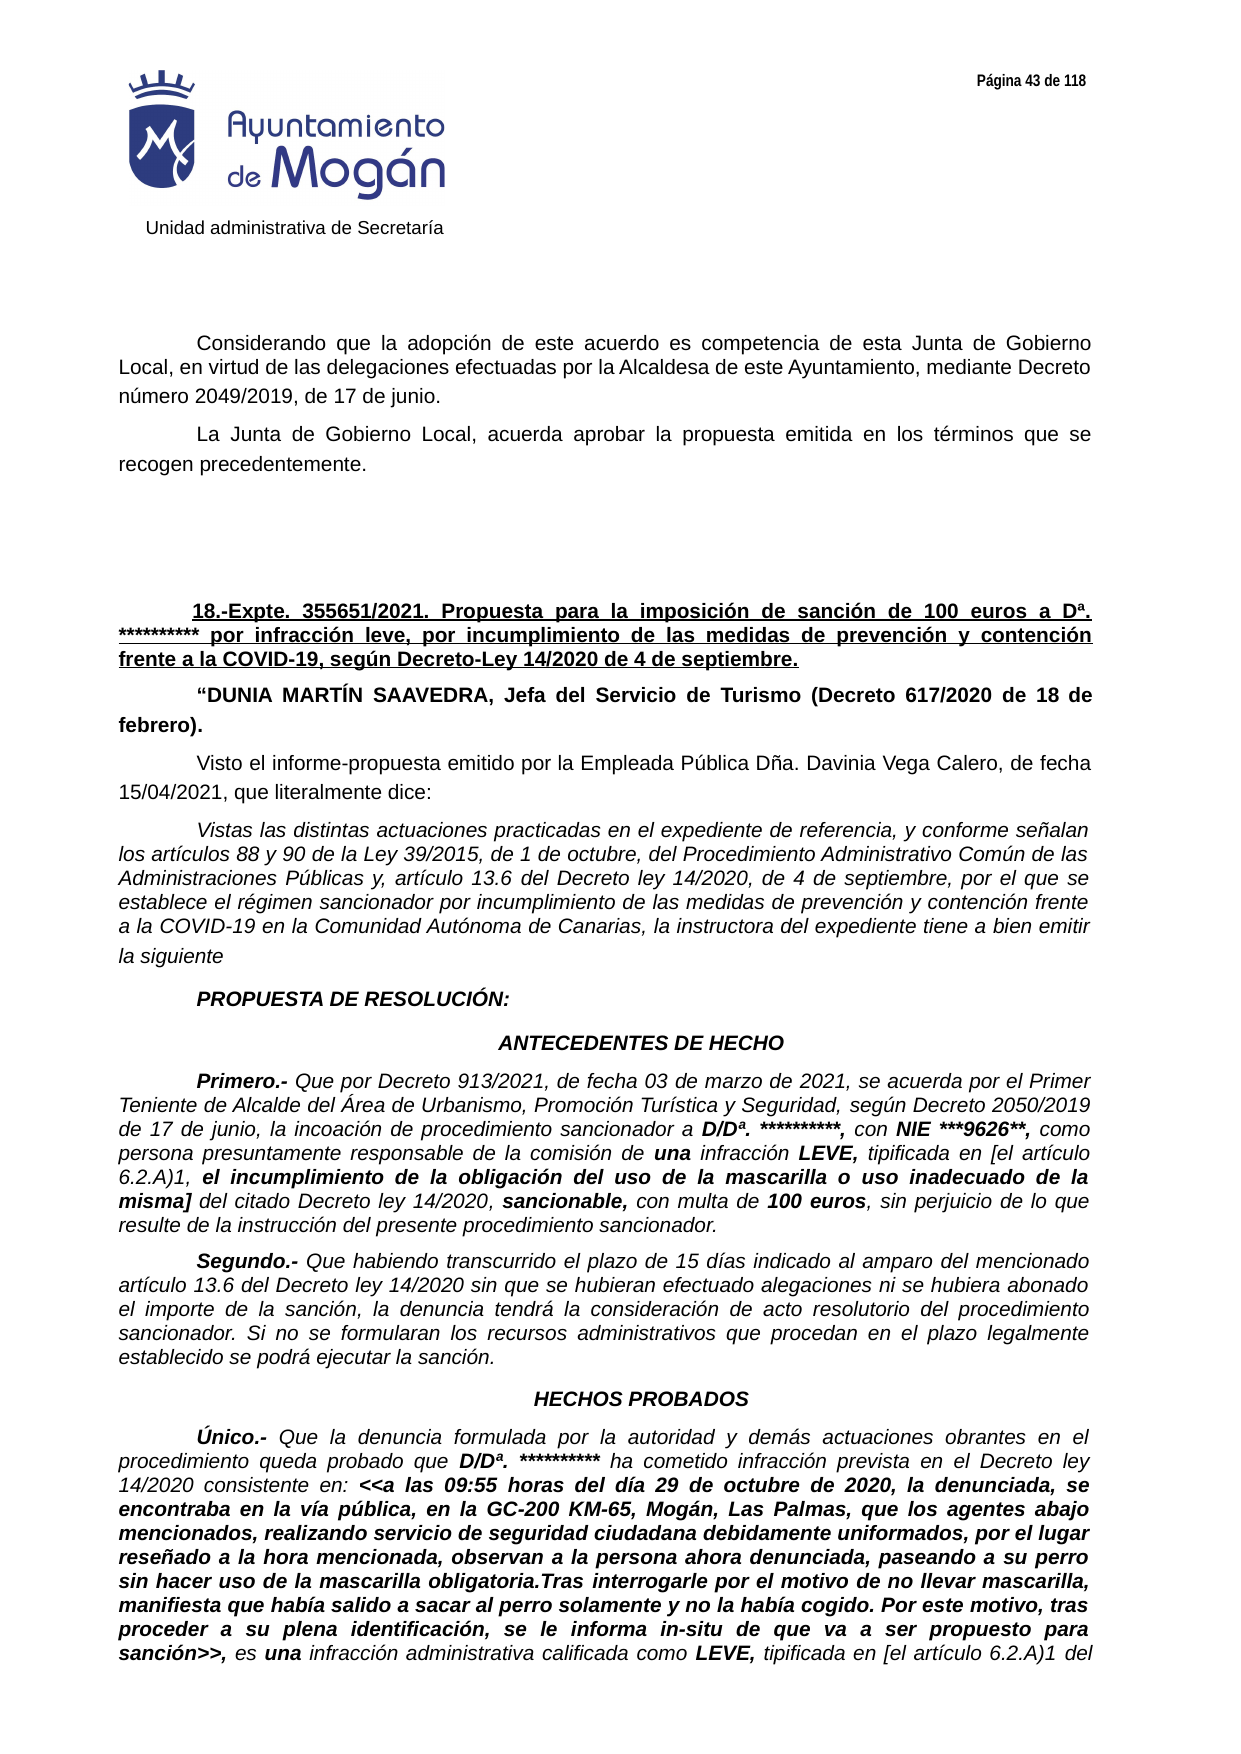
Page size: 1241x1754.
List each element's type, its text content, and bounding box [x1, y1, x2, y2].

text Visto el informe-propuesta emitido por la Empleada Pública Dña. Davinia Vega Calero, de fecha 15/04/2021, que literalmente dice: [118, 751, 1092, 806]
text PROPUESTA DE RESOLUCIÓN: [118, 982, 1092, 1013]
text ANTECEDENTES DE HECHO [118, 1025, 1092, 1056]
picture [128, 70, 445, 206]
text Segundo.- Que habiendo transcurrido el plazo de 15 días indicado al amparo del mencionado artículo 13.6 del Decreto ley 14/2020 sin que se hubieran efectuado alegaciones ni se hubiera abonado el importe de la sanción, la denuncia tendrá la consideración de acto resolutorio del procedimiento sancionador. Si no se formularan los recursos administrativos que procedan en el plazo legalmente establecido se podrá ejecutar la sanción. [118, 1249, 1092, 1369]
text Único.- Que la denuncia formulada por la autoridad y demás actuaciones obrantes en el procedimiento queda probado que D/Dª. ********** ha cometido infracción prevista en el Decreto ley 14/2020 consistente en: <<a las 09:55 horas del día 29 de octubre de 2020, la denunciada, se encontraba en la vía pública, en la GC-200 KM-65, Mogán, Las Palmas, que los agentes abajo mencionados, realizando servicio de seguridad ciudadana debidamente uniformados, por el lugar reseñado a la hora mencionada, observan a la persona ahora denunciada, paseando a su perro sin hacer uso de la mascarilla obligatoria.Tras interrogarle por el motivo de no llevar mascarilla, manifiesta que había salido a sacar al perro solamente y no la había cogido. Por este motivo, tras proceder a su plena identificación, se le informa in-situ de que va a ser propuesto para sanción>>, es una infracción administrativa calificada como LEVE, tipificada en [el artículo 6.2.A)1 del [118, 1425, 1092, 1664]
text HECHOS PROBADOS [118, 1381, 1092, 1412]
text Primero.- Que por Decreto 913/2021, de fecha 03 de marzo de 2021, se acuerda por el Primer Teniente de Alcalde del Área de Urbanismo, Promoción Turística y Seguridad, según Decreto 2050/2019 de 17 de junio, la incoación de procedimiento sancionador a D/Dª. **********, con NIE ***9626**, como persona presuntamente responsable de la comisión de una infracción LEVE, tipificada en [el artículo 6.2.A)1, el incumplimiento de la obligación del uso de la mascarilla o uso inadecuado de la misma] del citado Decreto ley 14/2020, sancionable, con multa de 100 euros, sin perjuicio de lo que resulte de la instrucción del presente procedimiento sancionador. [118, 1069, 1092, 1237]
text “DUNIA MARTÍN SAAVEDRA, Jefa del Servicio de Turismo (Decreto 617/2020 de 18 de febrero). [118, 683, 1092, 738]
text Vistas las distintas actuaciones practicadas en el expediente de referencia, y conforme señalan los artículos 88 y 90 de la Ley 39/2015, de 1 de octubre, del Procedimiento Administrativo Común de las Administraciones Públicas y, artículo 13.6 del Decreto ley 14/2020, de 4 de septiembre, por el que se establece el régimen sancionador por incumplimiento de las medidas de prevención y contención frente a la COVID-19 en la Comunidad Autónoma de Canarias, la instructora del expediente tiene a bien emitir la siguiente [118, 818, 1092, 969]
text La Junta de Gobierno Local, acuerda aprobar la propuesta emitida en los términos que se recogen precedentemente. [118, 422, 1092, 477]
text 18.-Expte. 355651/2021. Propuesta para la imposición de sanción de 100 euros a Dª. ********** por infracción leve, por incumplimiento de las medidas de prevención y contención [118, 577, 1092, 643]
text Considerando que la adopción de este acuerdo es competencia de esta Junta de Gobierno Local, en virtud de las delegaciones efectuadas por la Alcaldesa de este Ayuntamiento, mediante Decreto número 2049/2019, de 17 de junio. [118, 331, 1092, 409]
text frente a la COVID-19, según Decreto-Ley 14/2020 de 4 de septiembre. [118, 644, 1092, 670]
